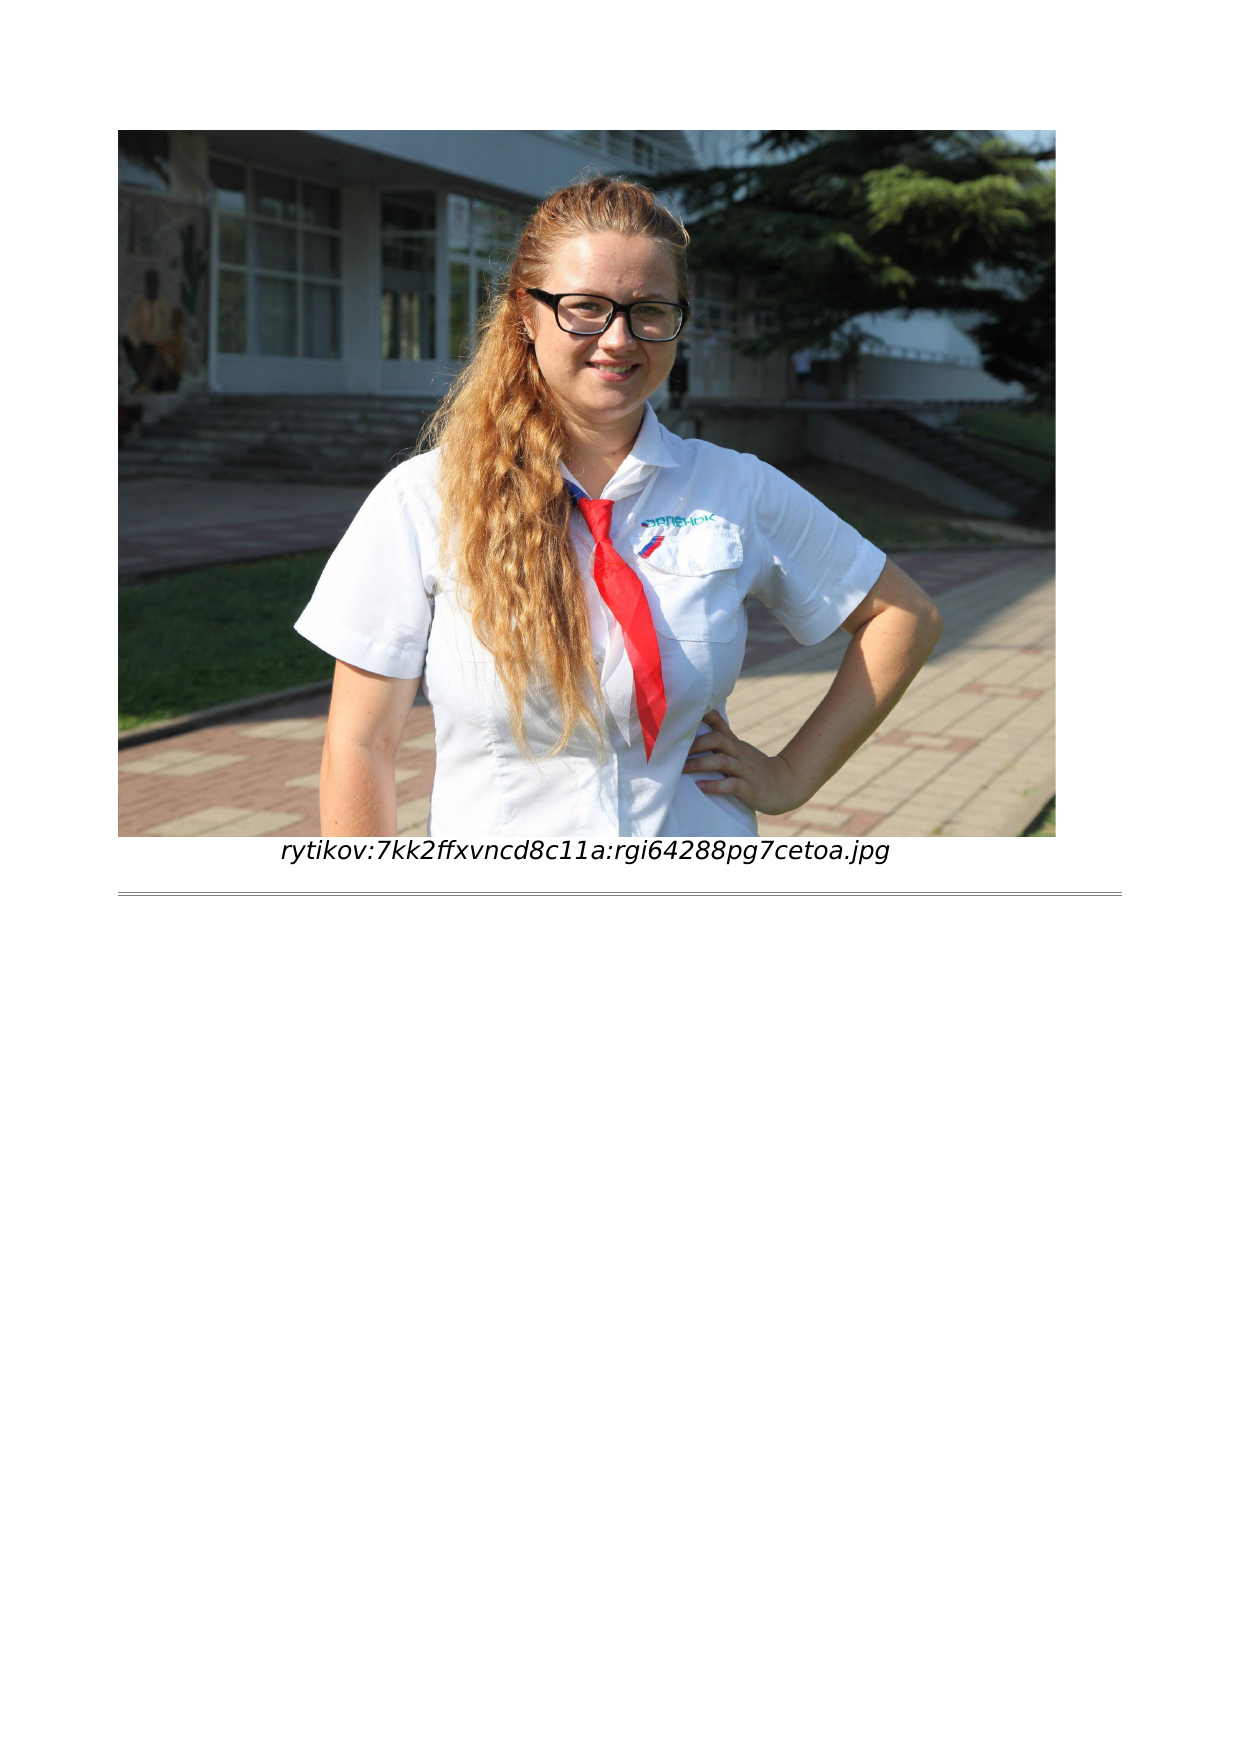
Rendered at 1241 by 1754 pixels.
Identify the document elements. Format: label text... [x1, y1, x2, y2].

text rytikov:7kk2ffxvncd8c11a:rgi64288pg7cetoa.jpg [118, 837, 1056, 865]
picture [118, 130, 1056, 837]
